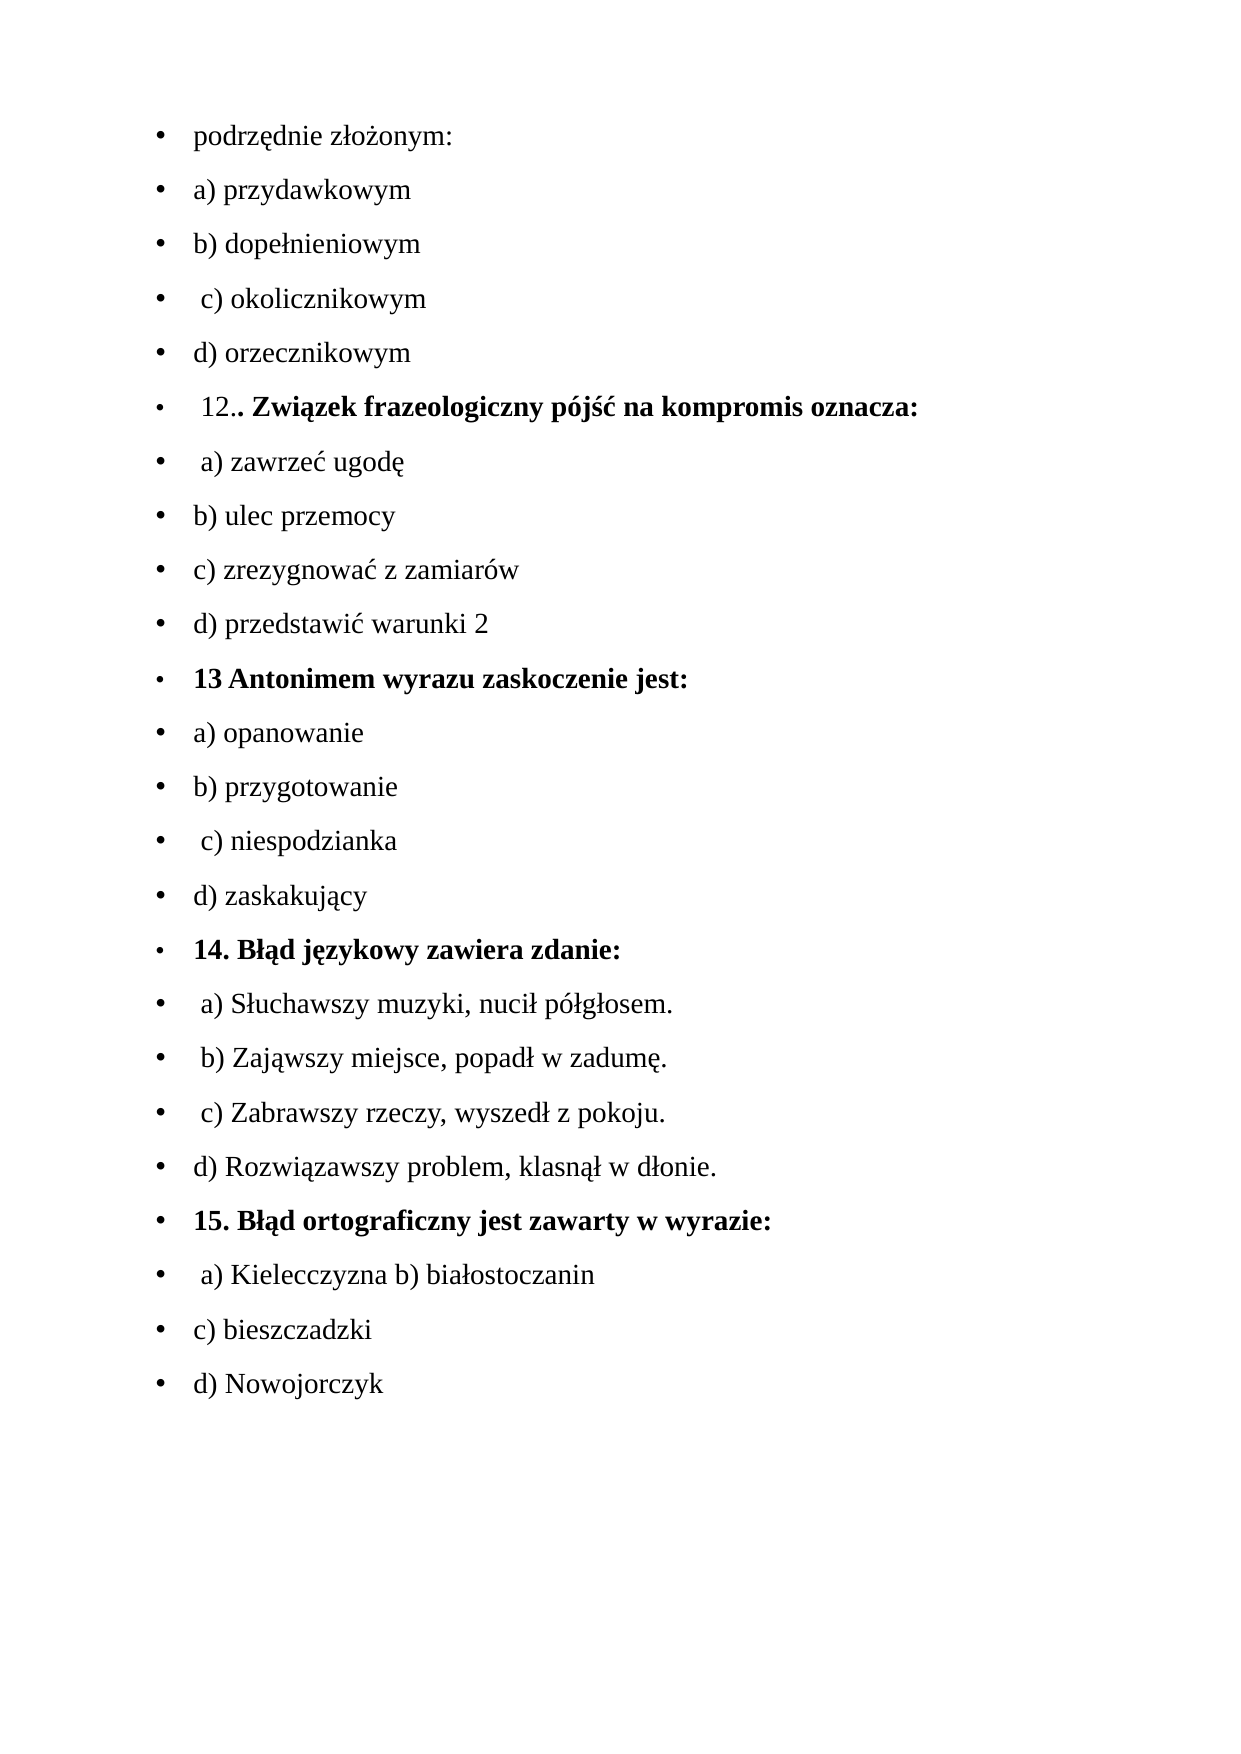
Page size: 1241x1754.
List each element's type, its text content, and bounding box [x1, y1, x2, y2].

list b) dopełnieniowym [156, 227, 1122, 260]
list 13 Antonimem wyrazu zaskoczenie jest: [156, 661, 1122, 694]
list a) zawrzeć ugodę [156, 444, 1122, 477]
list d) Rozwiązawszy problem, klasnął w dłonie. [156, 1149, 1122, 1183]
list a) Słuchawszy muzyki, nucił półgłosem. [156, 986, 1122, 1020]
list a) przydawkowym [156, 172, 1122, 206]
list c) bieszczadzki [156, 1312, 1122, 1345]
list b) ulec przemocy [156, 498, 1122, 532]
list c) niespodzianka [156, 823, 1122, 857]
list d) zaskakujący [156, 878, 1122, 911]
list a) opanowanie [156, 715, 1122, 748]
list b) przygotowanie [156, 769, 1122, 803]
list 12.. Związek frazeologiczny pójść na kompromis oznacza: [156, 389, 1122, 423]
list c) okolicznikowym [156, 281, 1122, 314]
list b) Zająwszy miejsce, popadł w zadumę. [156, 1040, 1122, 1074]
list 15. Błąd ortograficzny jest zawarty w wyrazie: [156, 1203, 1122, 1237]
list podrzędnie złożonym: [156, 118, 1122, 152]
list c) zrezygnować z zamiarów [156, 552, 1122, 586]
list d) Nowojorczyk [156, 1366, 1122, 1400]
list d) przedstawić warunki 2 [156, 606, 1122, 640]
list c) Zabrawszy rzeczy, wyszedł z pokoju. [156, 1095, 1122, 1128]
list d) orzecznikowym [156, 335, 1122, 369]
list 14. Błąd językowy zawiera zdanie: [156, 932, 1122, 966]
list a) Kielecczyzna b) białostoczanin [156, 1257, 1122, 1291]
